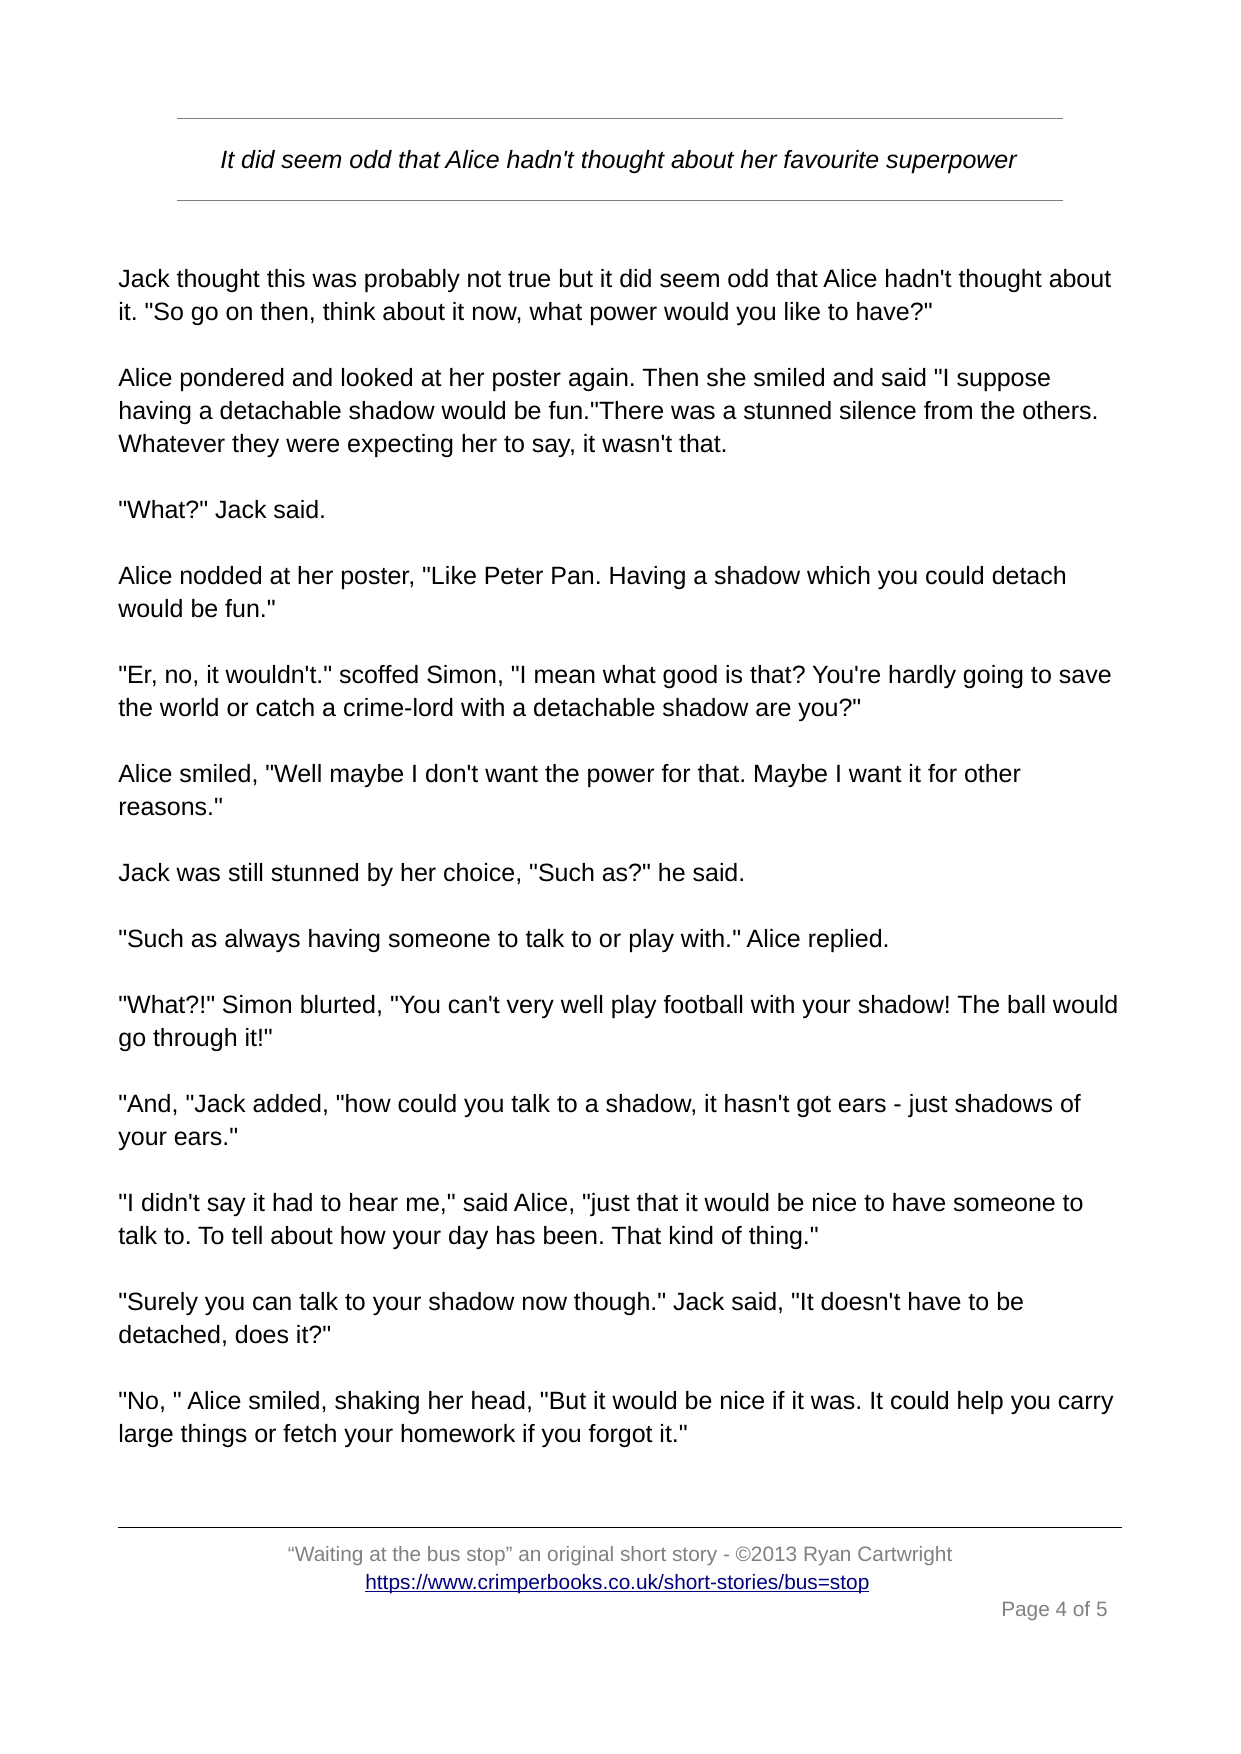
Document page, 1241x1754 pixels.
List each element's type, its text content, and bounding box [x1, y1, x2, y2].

text "And, "Jack added, "how could you talk to a shadow, it hasn't got ears - just shadows of your ears." [118, 1089, 1122, 1151]
text Jack was still stunned by her choice, "Such as?" he said. [118, 858, 1122, 887]
text "Er, no, it wouldn't." scoffed Simon, "I mean what good is that? You're hardly going to save the world or catch a crime-lord with a detachable shadow are you?" [118, 660, 1122, 722]
text "No, " Alice smiled, shaking her head, "But it would be nice if it was. It could help you carry large things or fetch your homework if you forgot it." [118, 1386, 1122, 1448]
text It did seem odd that Alice hadn't thought about her favourite superpower [177, 119, 1063, 200]
text "I didn't say it had to hear me," said Alice, "just that it would be nice to have someone to talk to. To tell about how your day has been. That kind of thing." [118, 1188, 1122, 1250]
text Alice pondered and looked at her poster again. Then she smiled and said "I suppose having a detachable shadow would be fun."There was a stunned silence from the others. Whatever they were expecting her to say, it wasn't that. [118, 363, 1122, 457]
text "What?" Jack said. [118, 495, 1122, 523]
text "Surely you can talk to your shadow now though." Jack said, "It doesn't have to be detached, does it?" [118, 1287, 1122, 1349]
text Alice smiled, "Well maybe I don't want the power for that. Maybe I want it for other reasons." [118, 759, 1122, 821]
text Alice nodded at her poster, "Like Peter Pan. Having a shadow which you could detach would be fun." [118, 561, 1122, 622]
text "What?!" Simon blurted, "You can't very well play football with your shadow! The ball would go through it!" [118, 990, 1122, 1052]
text "Such as always having someone to talk to or play with." Alice replied. [118, 924, 1122, 953]
text Jack thought this was probably not true but it did seem odd that Alice hadn't thought about it. "So go on then, think about it now, what power would you like to have?" [118, 263, 1122, 325]
